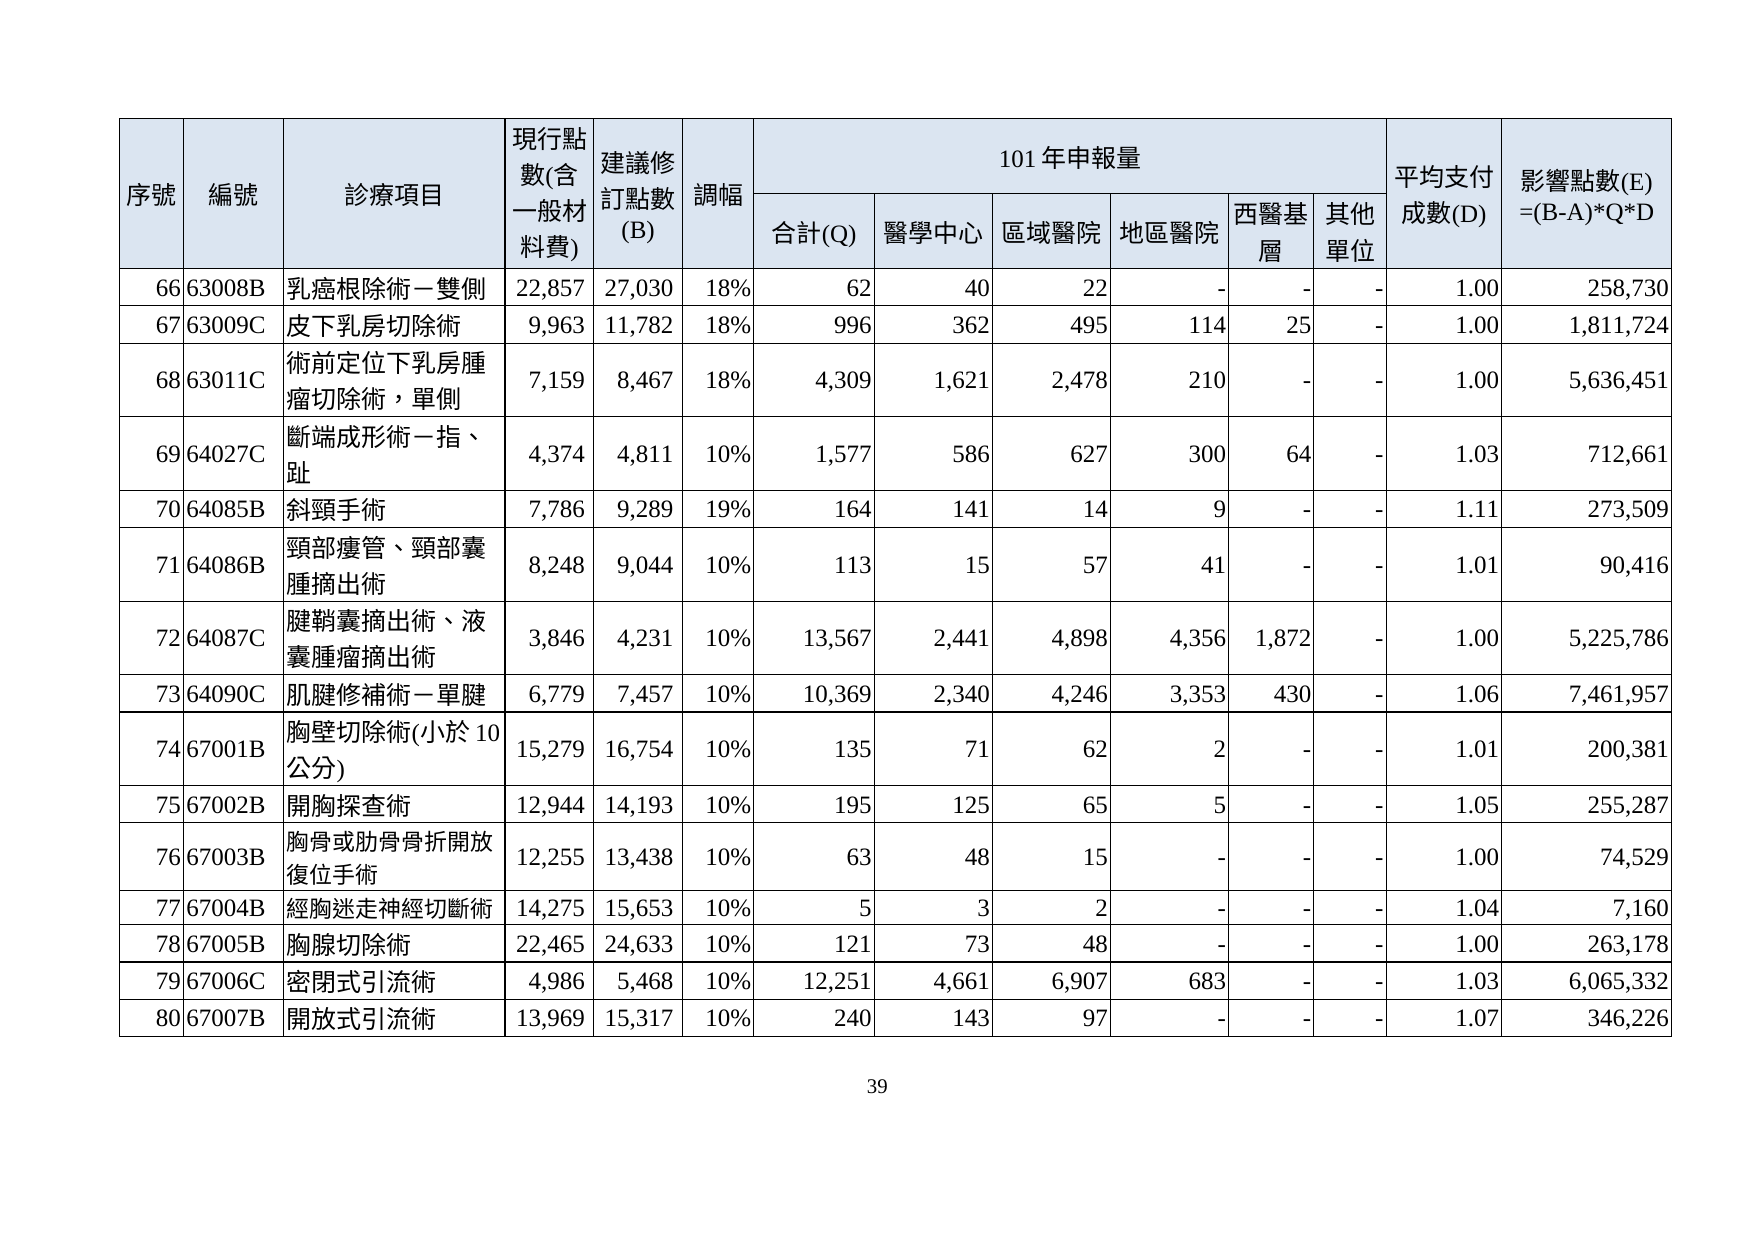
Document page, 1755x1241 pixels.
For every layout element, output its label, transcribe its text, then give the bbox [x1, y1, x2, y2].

table_cell 73 [120, 675, 183, 711]
table_cell 14,193 [594, 786, 682, 822]
table_cell 68 [120, 344, 183, 416]
table_cell 9,289 [594, 491, 682, 527]
table_cell 7,457 [594, 675, 682, 711]
table_cell 醫學中心 [875, 194, 992, 268]
table_cell 64090C [184, 675, 283, 711]
table_cell - [1314, 786, 1386, 822]
table_cell 胸腺切除術 [284, 925, 504, 961]
table_cell - [1314, 269, 1386, 305]
table_header 現行點數(含一般材料費)(A) [506, 119, 593, 268]
table_header 影響點數(E) =(B-A)*Q*D [1502, 119, 1671, 268]
table_cell 4,246 [993, 675, 1110, 711]
table_header 調幅 [683, 119, 753, 268]
table_cell 5,636,451 [1502, 344, 1671, 416]
table_cell 63 [754, 823, 874, 890]
table_cell 11,782 [594, 306, 682, 343]
table_header 序號 [120, 119, 183, 268]
table_cell 密閉式引流術 [284, 963, 504, 999]
table_cell 24,633 [594, 925, 682, 961]
table_cell - [1314, 963, 1386, 999]
table_cell 1.03 [1387, 417, 1501, 490]
table_cell 12,255 [506, 823, 593, 890]
table_cell - [1314, 344, 1386, 416]
table_cell 6,065,332 [1502, 963, 1671, 999]
table_cell 69 [120, 417, 183, 490]
table_cell 15 [875, 528, 992, 601]
table_cell 67002B [184, 786, 283, 822]
table_cell 1.00 [1387, 602, 1501, 674]
table_cell 胸骨或肋骨骨折開放復位手術 [284, 823, 504, 890]
table_cell - [1314, 675, 1386, 711]
table_cell 6,779 [506, 675, 593, 711]
table_cell 15,279 [506, 713, 593, 785]
table_cell 70 [120, 491, 183, 527]
table_cell 10% [683, 528, 753, 601]
table_cell 210 [1111, 344, 1228, 416]
table_cell 80 [120, 1000, 183, 1036]
table_cell 63011C [184, 344, 283, 416]
table_cell 5,225,786 [1502, 602, 1671, 674]
table_cell 7,786 [506, 491, 593, 527]
table_cell 4,356 [1111, 602, 1228, 674]
table_cell 5 [754, 891, 874, 924]
table_cell 9,963 [506, 306, 593, 343]
table_cell - [1111, 925, 1228, 961]
table_cell 9,044 [594, 528, 682, 601]
table_cell 19% [683, 491, 753, 527]
table_cell 10% [683, 675, 753, 711]
table_cell 57 [993, 528, 1110, 601]
table_cell 10% [683, 823, 753, 890]
table_cell 67005B [184, 925, 283, 961]
table_cell 113 [754, 528, 874, 601]
table_cell 300 [1111, 417, 1228, 490]
table_cell 1,577 [754, 417, 874, 490]
table_cell 74 [120, 713, 183, 785]
table_cell 1.00 [1387, 344, 1501, 416]
table_cell 495 [993, 306, 1110, 343]
table_cell 121 [754, 925, 874, 961]
table_cell 71 [875, 713, 992, 785]
table_cell 63009C [184, 306, 283, 343]
table_cell 13,567 [754, 602, 874, 674]
table_cell 10% [683, 417, 753, 490]
table_cell - [1314, 823, 1386, 890]
table_header 101年申報量 [754, 119, 1386, 193]
table_cell 62 [993, 713, 1110, 785]
table_cell 10% [683, 963, 753, 999]
table_cell 1.00 [1387, 823, 1501, 890]
table_cell 141 [875, 491, 992, 527]
table_cell 65 [993, 786, 1110, 822]
table_cell 8,248 [506, 528, 593, 601]
table_cell 48 [875, 823, 992, 890]
table_cell 1.03 [1387, 963, 1501, 999]
table_cell 4,898 [993, 602, 1110, 674]
table_cell 41 [1111, 528, 1228, 601]
table_cell - [1229, 491, 1313, 527]
table_cell 5,468 [594, 963, 682, 999]
table_cell 肌腱修補術－單腱 [284, 675, 504, 711]
table_cell 1,811,724 [1502, 306, 1671, 343]
table_cell 67003B [184, 823, 283, 890]
table_cell 67001B [184, 713, 283, 785]
table_cell 1.00 [1387, 269, 1501, 305]
table_cell 10% [683, 891, 753, 924]
table_cell - [1229, 786, 1313, 822]
table_cell 開胸探查術 [284, 786, 504, 822]
table_cell 586 [875, 417, 992, 490]
table_cell 胸壁切除術(小於10公分) [284, 713, 504, 785]
table_cell 22 [993, 269, 1110, 305]
table_cell 14 [993, 491, 1110, 527]
table_cell 乳癌根除術－雙側 [284, 269, 504, 305]
table_cell 75 [120, 786, 183, 822]
table_cell 1.00 [1387, 925, 1501, 961]
table_cell 頸部瘻管、頸部囊腫摘出術 [284, 528, 504, 601]
table_cell 164 [754, 491, 874, 527]
table_cell 10% [683, 786, 753, 822]
table_cell 15,653 [594, 891, 682, 924]
table_header 診療項目 [284, 119, 504, 268]
table_cell 25 [1229, 306, 1313, 343]
table_cell 90,416 [1502, 528, 1671, 601]
table_cell 1.01 [1387, 528, 1501, 601]
table_cell 143 [875, 1000, 992, 1036]
table_cell 62 [754, 269, 874, 305]
table_cell 斷端成形術－指、趾 [284, 417, 504, 490]
table_cell - [1314, 306, 1386, 343]
table_cell 195 [754, 786, 874, 822]
table_cell - [1229, 925, 1313, 961]
table_cell 區域醫院 [993, 194, 1110, 268]
table_cell 72 [120, 602, 183, 674]
table_cell - [1111, 1000, 1228, 1036]
table_cell 18% [683, 306, 753, 343]
table_cell 9 [1111, 491, 1228, 527]
table_cell 7,461,957 [1502, 675, 1671, 711]
table_cell 腱鞘囊摘出術、液囊腫瘤摘出術 [284, 602, 504, 674]
table_cell 14,275 [506, 891, 593, 924]
table_cell 1,872 [1229, 602, 1313, 674]
table_cell 2 [1111, 713, 1228, 785]
table_cell - [1314, 891, 1386, 924]
table_cell 64087C [184, 602, 283, 674]
table_cell 67007B [184, 1000, 283, 1036]
table_header 平均支付成數(D) [1387, 119, 1501, 268]
table_cell 78 [120, 925, 183, 961]
table_cell 地區醫院 [1111, 194, 1228, 268]
table_cell 430 [1229, 675, 1313, 711]
table_cell 258,730 [1502, 269, 1671, 305]
table_cell 71 [120, 528, 183, 601]
table_cell 4,811 [594, 417, 682, 490]
table_cell - [1314, 528, 1386, 601]
table_cell 97 [993, 1000, 1110, 1036]
table_cell 1,621 [875, 344, 992, 416]
table_cell 4,986 [506, 963, 593, 999]
table_cell 1.06 [1387, 675, 1501, 711]
table_cell 斜頸手術 [284, 491, 504, 527]
table_cell 240 [754, 1000, 874, 1036]
table_cell - [1314, 713, 1386, 785]
table_cell - [1229, 891, 1313, 924]
table_cell - [1111, 891, 1228, 924]
table_cell 7,159 [506, 344, 593, 416]
table_cell - [1314, 602, 1386, 674]
table_cell 77 [120, 891, 183, 924]
table_header 建議修訂點數(B) [594, 119, 682, 268]
table_cell 67004B [184, 891, 283, 924]
table_cell 1.01 [1387, 713, 1501, 785]
table_cell 1.11 [1387, 491, 1501, 527]
table_cell 10% [683, 925, 753, 961]
table_cell 15,317 [594, 1000, 682, 1036]
table_cell 1.04 [1387, 891, 1501, 924]
table_cell 皮下乳房切除術 [284, 306, 504, 343]
table_cell 4,231 [594, 602, 682, 674]
table_cell 114 [1111, 306, 1228, 343]
table_cell 10% [683, 1000, 753, 1036]
table_cell 10% [683, 602, 753, 674]
table_cell 67006C [184, 963, 283, 999]
table_cell - [1229, 269, 1313, 305]
table_cell 200,381 [1502, 713, 1671, 785]
table_cell 63008B [184, 269, 283, 305]
table_cell 255,287 [1502, 786, 1671, 822]
table_cell 362 [875, 306, 992, 343]
table_cell 346,226 [1502, 1000, 1671, 1036]
table_cell 5 [1111, 786, 1228, 822]
table_cell - [1314, 491, 1386, 527]
table_cell 18% [683, 344, 753, 416]
table_cell 3,846 [506, 602, 593, 674]
table_cell - [1314, 1000, 1386, 1036]
table_cell 合計(Q) [754, 194, 874, 268]
table_cell 66 [120, 269, 183, 305]
table_cell 15 [993, 823, 1110, 890]
table_cell - [1111, 269, 1228, 305]
table_cell 40 [875, 269, 992, 305]
table_cell 73 [875, 925, 992, 961]
table_cell 經胸迷走神經切斷術 [284, 891, 504, 924]
table_cell 18% [683, 269, 753, 305]
table_cell - [1229, 1000, 1313, 1036]
table_cell 8,467 [594, 344, 682, 416]
table_cell 術前定位下乳房腫瘤切除術，單側 [284, 344, 504, 416]
table_cell 12,251 [754, 963, 874, 999]
table_cell 22,465 [506, 925, 593, 961]
table_cell 76 [120, 823, 183, 890]
table_cell 12,944 [506, 786, 593, 822]
table_cell - [1229, 713, 1313, 785]
table_cell 16,754 [594, 713, 682, 785]
table_cell 2,478 [993, 344, 1110, 416]
table_cell 1.00 [1387, 306, 1501, 343]
table_cell 4,309 [754, 344, 874, 416]
table_cell - [1229, 528, 1313, 601]
table_cell 3,353 [1111, 675, 1228, 711]
table_cell 13,438 [594, 823, 682, 890]
table_cell 4,661 [875, 963, 992, 999]
table_cell 13,969 [506, 1000, 593, 1036]
table_cell 22,857 [506, 269, 593, 305]
table_cell 7,160 [1502, 891, 1671, 924]
table_cell 64085B [184, 491, 283, 527]
table_cell 1.07 [1387, 1000, 1501, 1036]
table_cell 273,509 [1502, 491, 1671, 527]
table_cell 48 [993, 925, 1110, 961]
table_cell 125 [875, 786, 992, 822]
table_cell 683 [1111, 963, 1228, 999]
table_cell - [1229, 823, 1313, 890]
table_cell 開放式引流術 [284, 1000, 504, 1036]
table_cell 西醫基層 [1229, 194, 1313, 268]
table_cell - [1229, 344, 1313, 416]
table_cell 64027C [184, 417, 283, 490]
table_cell 79 [120, 963, 183, 999]
table_cell 3 [875, 891, 992, 924]
table_cell 996 [754, 306, 874, 343]
table_cell 64086B [184, 528, 283, 601]
table_cell 67 [120, 306, 183, 343]
table_cell 其他單位 [1314, 194, 1386, 268]
table_cell 74,529 [1502, 823, 1671, 890]
table_cell 2,340 [875, 675, 992, 711]
table_cell - [1314, 417, 1386, 490]
table_cell 64 [1229, 417, 1313, 490]
table_cell 6,907 [993, 963, 1110, 999]
table_cell 627 [993, 417, 1110, 490]
table_cell 712,661 [1502, 417, 1671, 490]
table_cell 1.05 [1387, 786, 1501, 822]
table_cell 263,178 [1502, 925, 1671, 961]
table_cell 4,374 [506, 417, 593, 490]
table_cell 2 [993, 891, 1110, 924]
table_cell - [1314, 925, 1386, 961]
table_cell 135 [754, 713, 874, 785]
table_cell 27,030 [594, 269, 682, 305]
table_cell - [1111, 823, 1228, 890]
table_cell 10,369 [754, 675, 874, 711]
table_cell 2,441 [875, 602, 992, 674]
table_cell - [1229, 963, 1313, 999]
table_cell 10% [683, 713, 753, 785]
table_header 編號 [184, 119, 283, 268]
